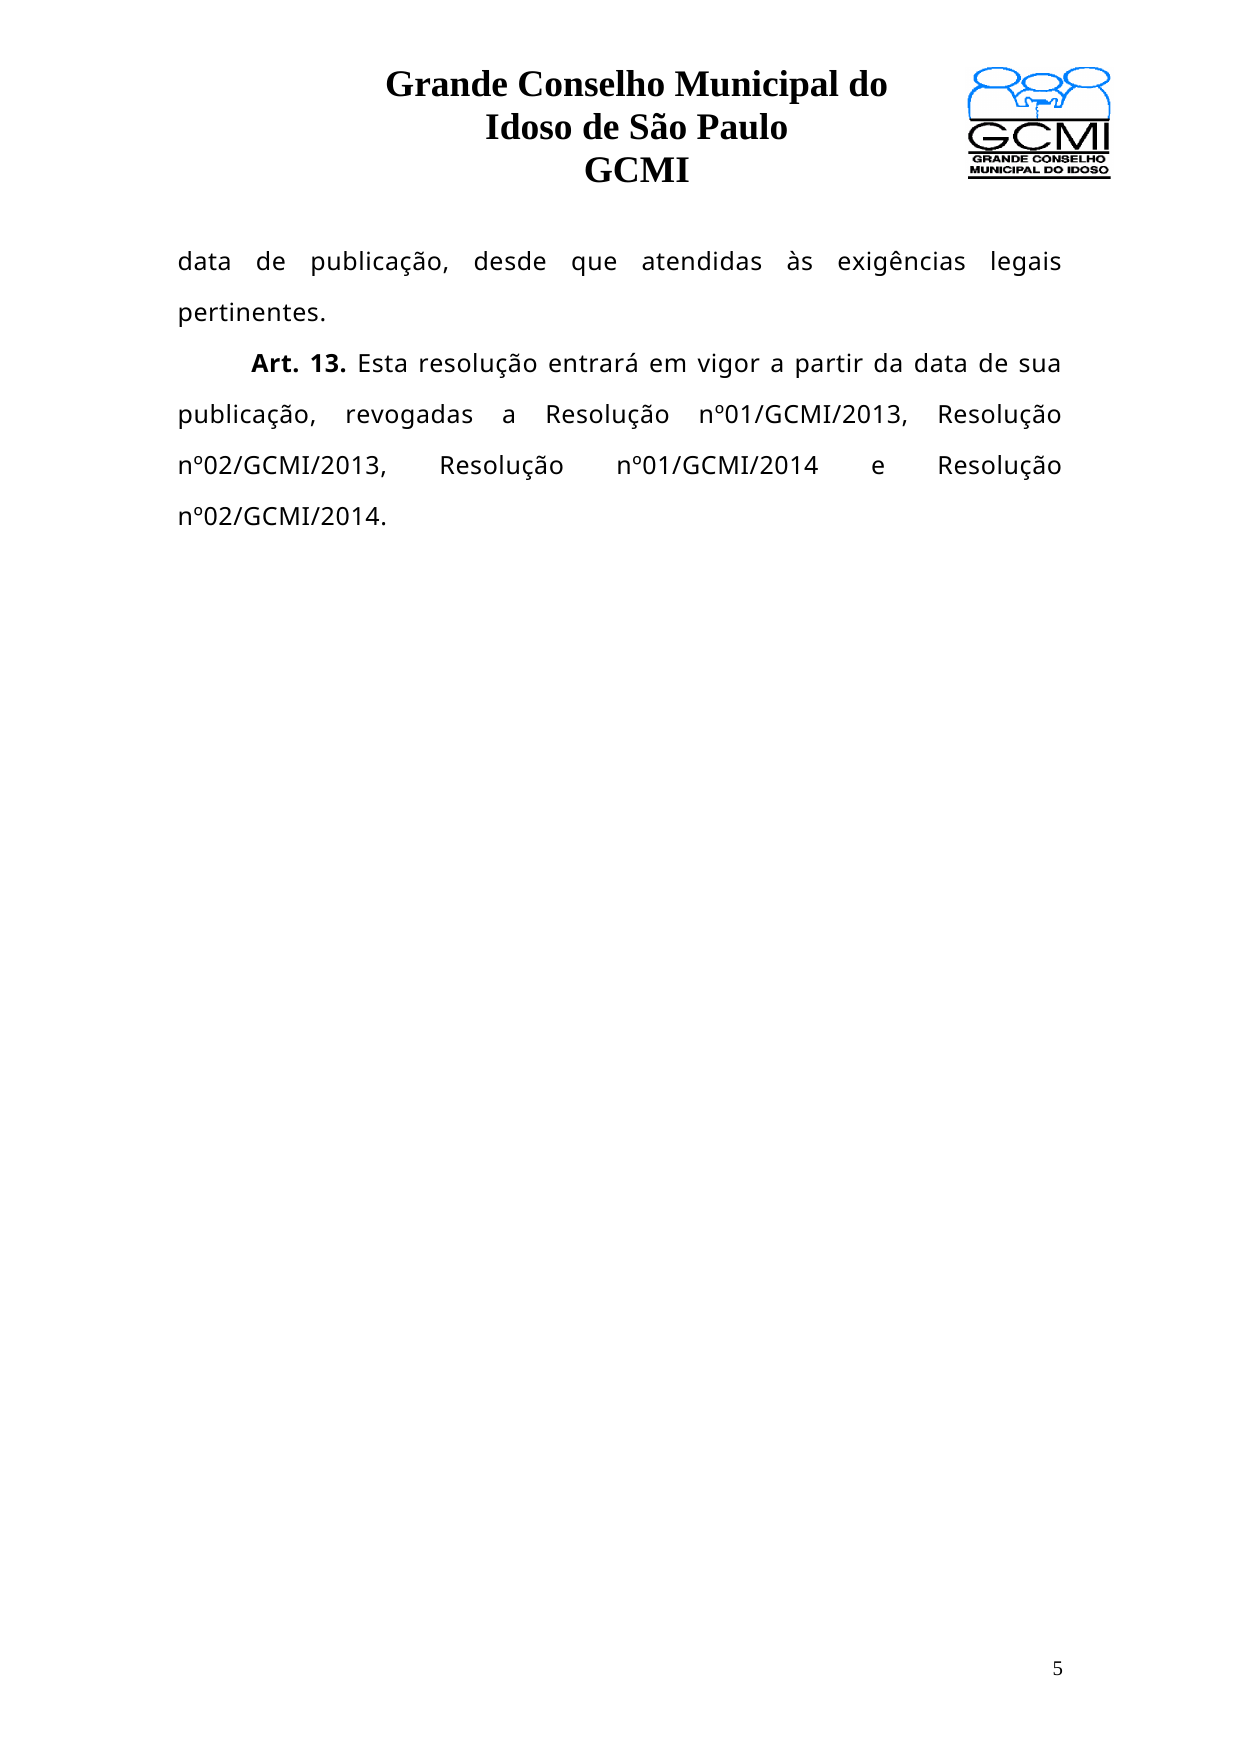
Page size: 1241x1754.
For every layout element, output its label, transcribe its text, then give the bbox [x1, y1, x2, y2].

subtitle data de publicação, desde que atendidas às exigências legais pertinentes. [177, 243, 1063, 328]
subtitle Art. 13. Esta resolução entrará em vigor a partir da data de sua publicação, revogadas a Resolução nº01/GCMI/2013, Resolução nº02/GCMI/2013, Resolução nº01/GCMI/2014 e Resolução nº02/GCMI/2014. [177, 345, 1063, 533]
